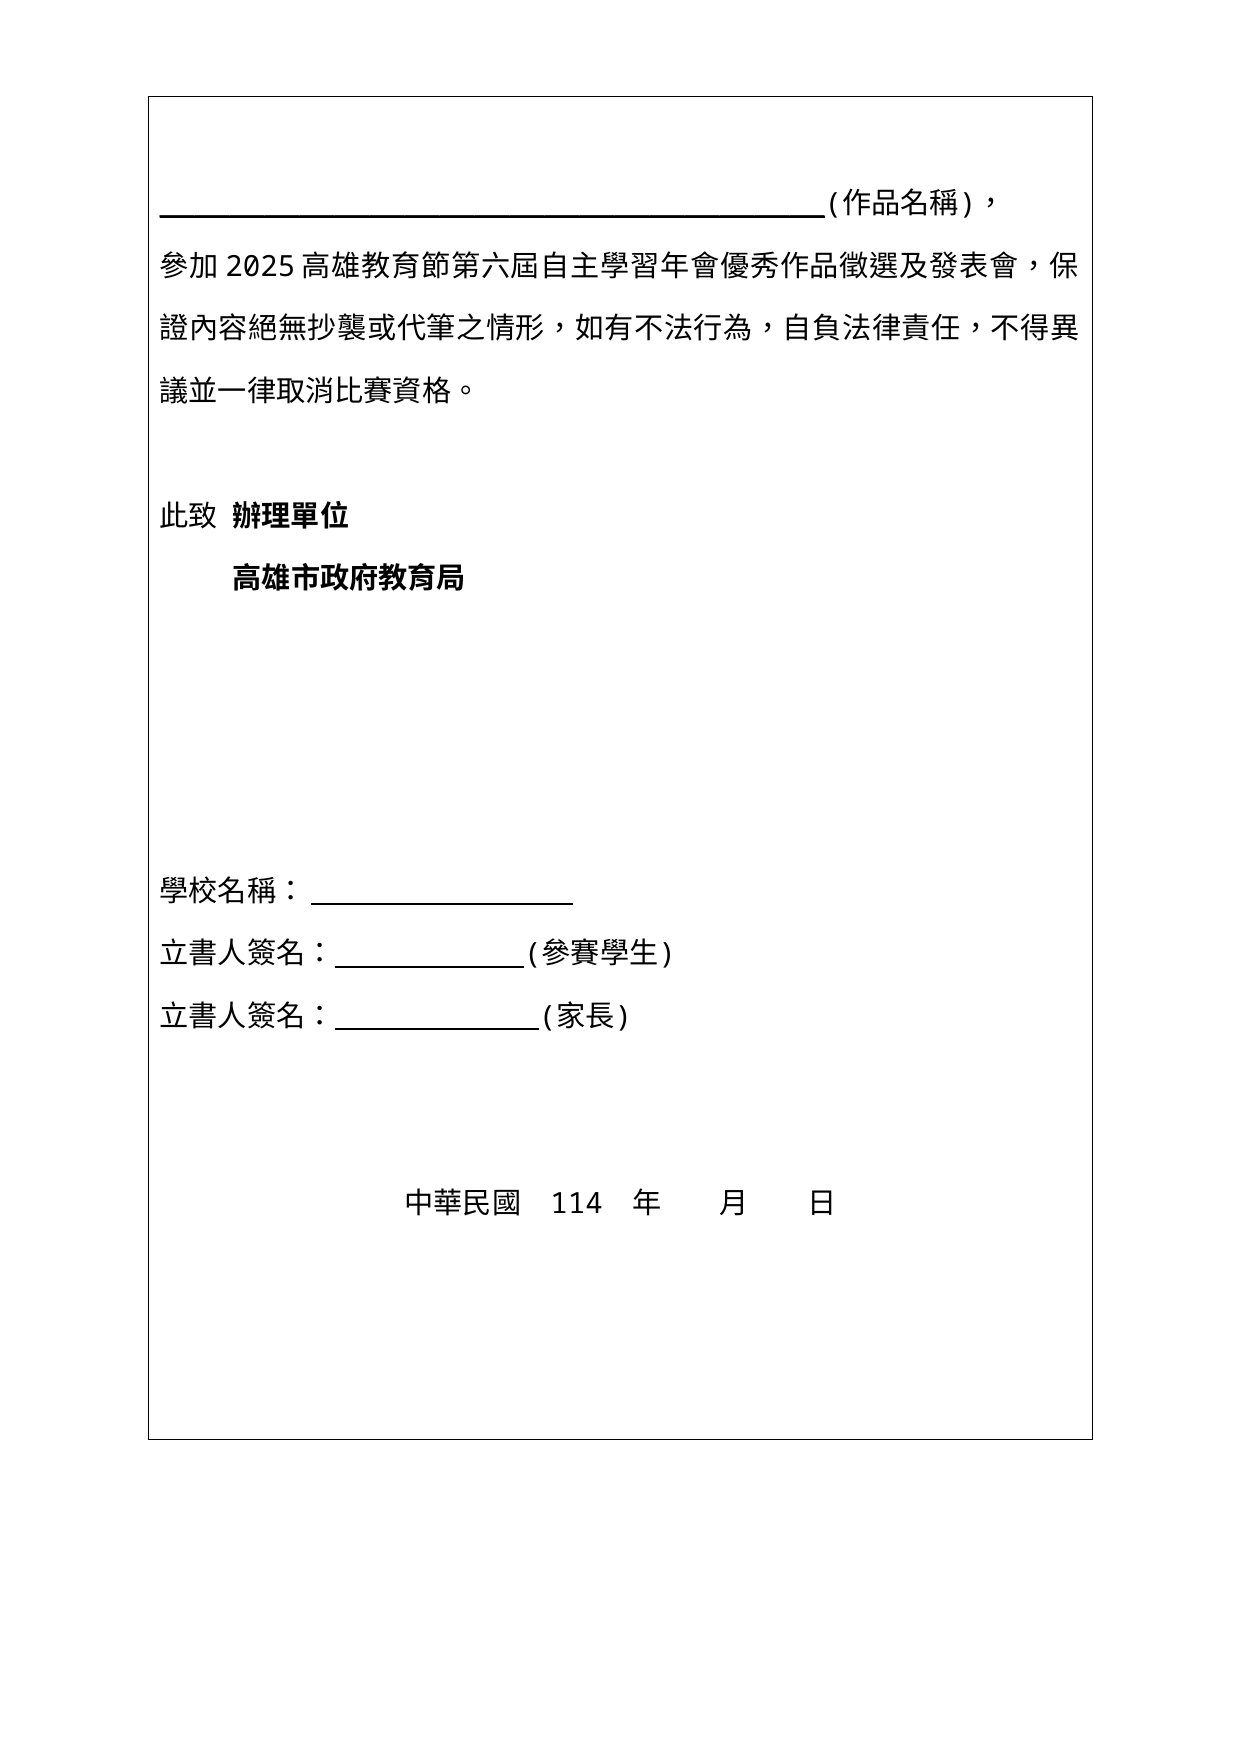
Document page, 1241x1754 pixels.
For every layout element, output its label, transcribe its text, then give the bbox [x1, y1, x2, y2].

table_header ______________________________________(作品名稱)， 參加2025高雄教育節第六屆自主學習年會優秀作品徵選及發表會，保證內容絕無抄襲或代筆之情形，如有不法行為，自負法律責任，不得異議並一律取消比賽資格。 此致 辦理單位 高雄市政府教育局 學校名稱： 立書人簽名： (參賽學生) 立書人簽名： (家長) 中華民國 114 年 月 日 [149, 97, 1092, 1438]
